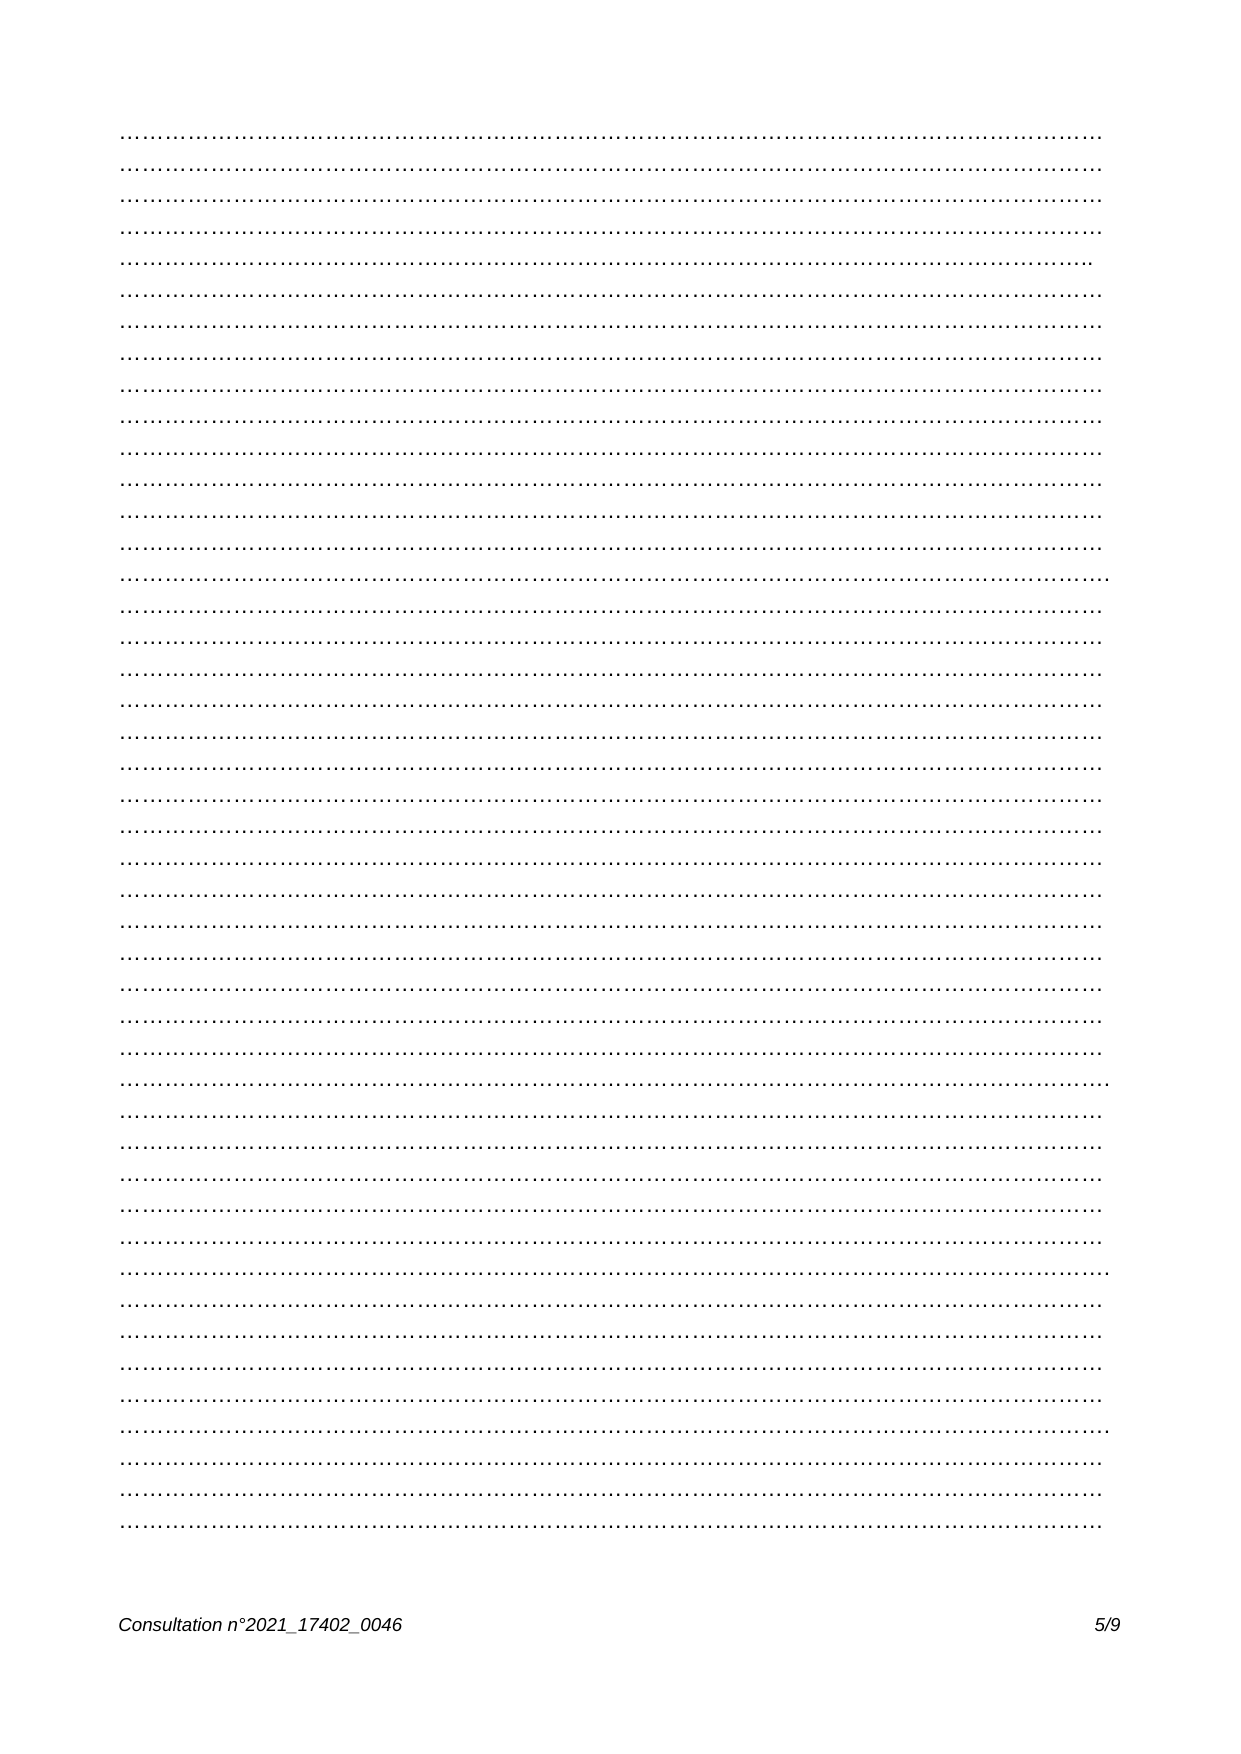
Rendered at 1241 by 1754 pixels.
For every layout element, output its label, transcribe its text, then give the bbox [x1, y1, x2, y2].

text ……………………………………………………………………………………………………………………………………………………………………………………………………………………………………………………………………………………………………………………………………………………… [118, 1444, 1122, 1533]
text ………………………………………………………………………………………………………………………………………………………………………………………………………………………………………………………………………………………………………………………………………………………………………………………………………………………………………………………………………………………………………………………………………………………………………………………………………………………………………………………………………………………………………………. [118, 1097, 1122, 1281]
text …………………………………………………………………………………………………………………………………………………………………………………………………………………………………………………………………………………………………………………………………………………………………………………………………………………………………………………………………………………………………………………………………………………………………………………………..…………………………………………………………………………………………………………………………………………………………………………………………………………………………………………………………………………………………………………………………………………………………………………………………………………………………………………………………………………………………………………………………………………………………………………………………………………………………………………………………………………………………………………………………………………………………………………………………………………………………………………………………………………………………………………………………………………………………………………………………………………………………………………………………………………………………………………………………………………………………………………………………. [118, 118, 1122, 586]
text ……………………………………………………………………………………………………………………………………………………………………………………………………………………………………………………………………………………………………………………………………………………………………………………………………………………………………………………………………………………………………………………………………………………………………………………………. [118, 1286, 1122, 1438]
text …………………………………………………………………………………………………………………………………………………………………………………………………………………………………………………………………………………………………………………………………………………………………………………………………………………………………………………………………………………………………………………………………………………………………………………………………………………………………………………………………………………………………………………………………………………………………………………………………………………………………………………………………………………………………………………………………………………………………………………………………………………………………………………………………………………………………………………………………………………………………………………………………………………………………………………………………………………………………………………………………………………………………………………………………………………………………………………………………………………………………………………………………………………………………………………………………………………………………………………………………………………………………………………………………………………………………………………………………………………………………………………………………………………………………………. [118, 592, 1122, 1091]
